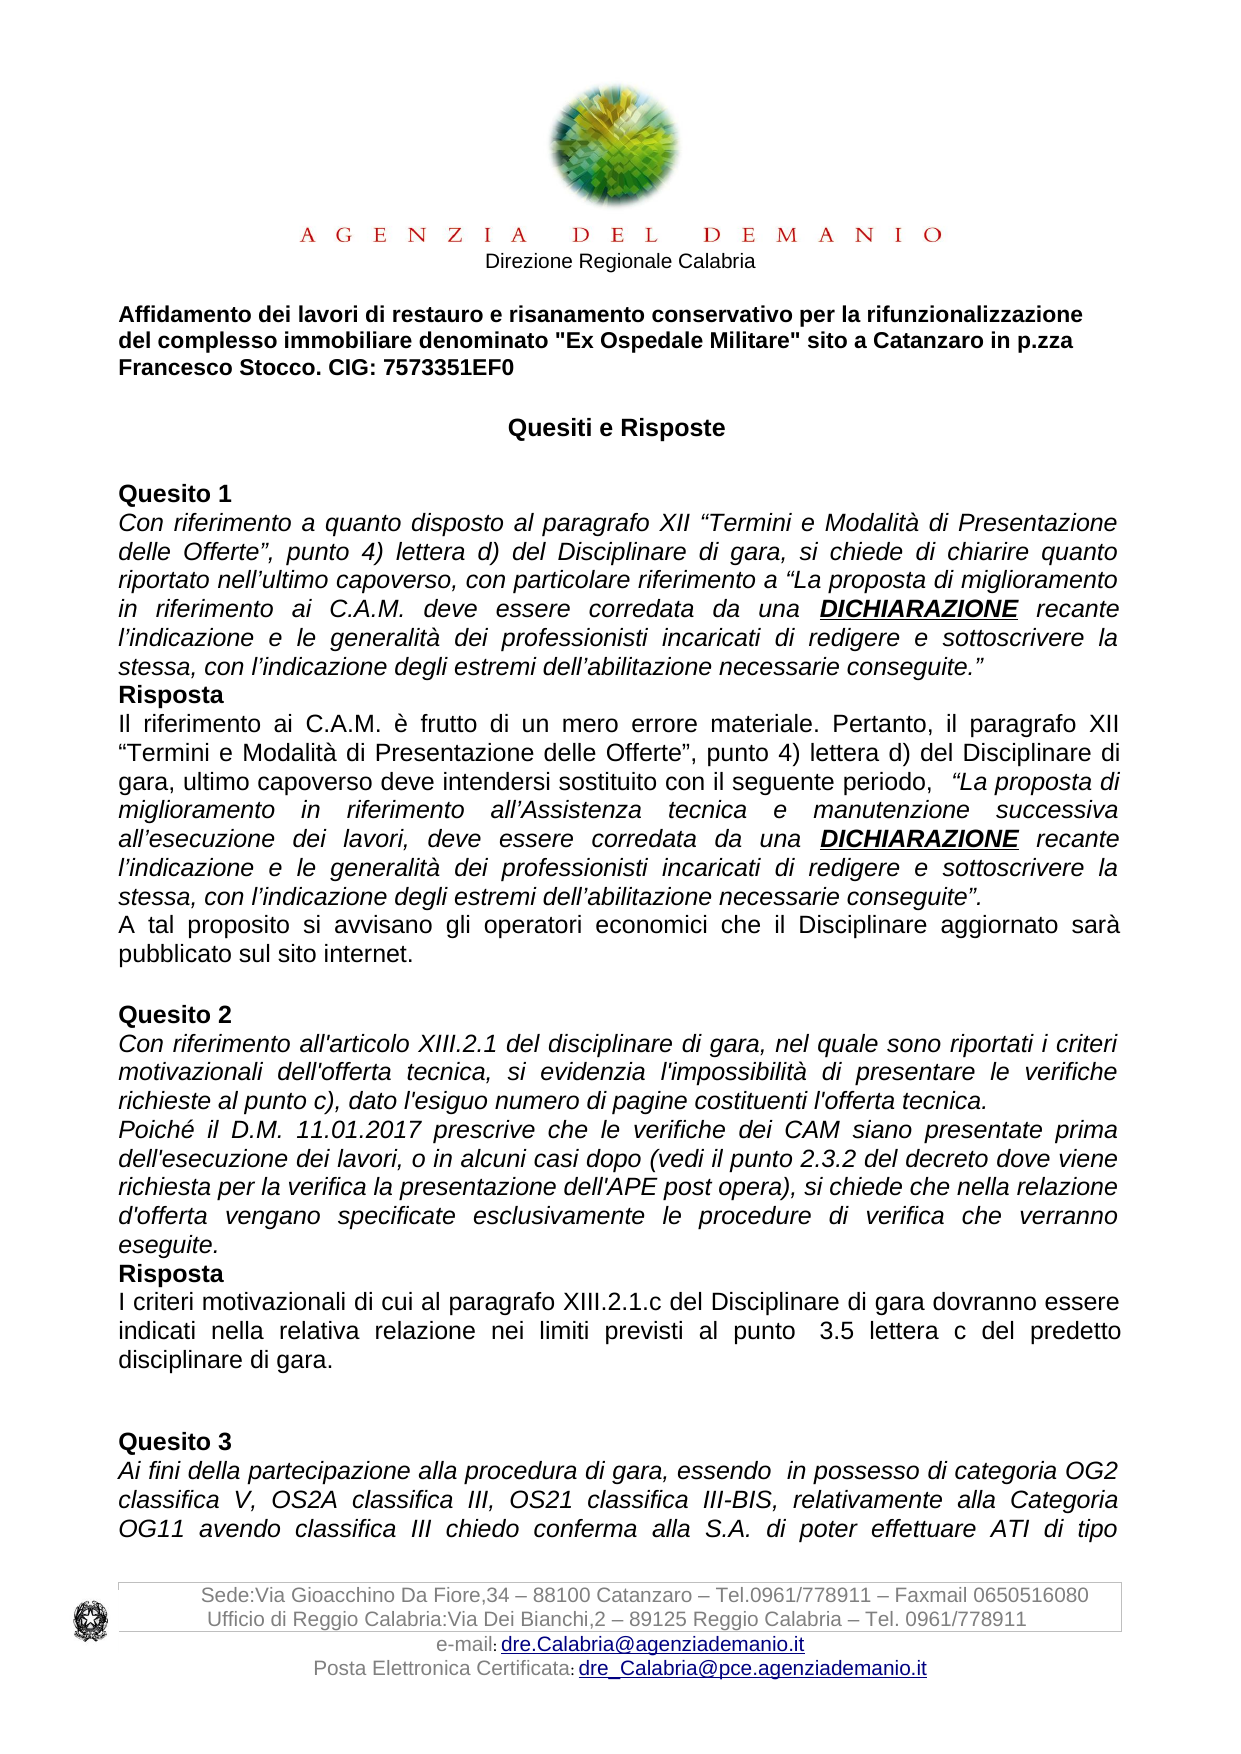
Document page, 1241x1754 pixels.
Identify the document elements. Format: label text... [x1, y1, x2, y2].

text Con riferimento all'articolo XIII.2.1 del disciplinare di gara, nel quale sono riportati i criteri motivazionali dell'offerta tecnica, si evidenzia l'impossibilità di presentare le verifiche richieste al punto c), dato l'esiguo numero di pagine costituenti l'offerta tecnica. [118, 1029, 1122, 1115]
text Risposta [118, 680, 1122, 709]
text Il riferimento ai C.A.M. è frutto di un mero errore materiale. Pertanto, il paragrafo XII “Termini e Modalità di Presentazione delle Offerte”, punto 4) lettera d) del Disciplinare di gara, ultimo capoverso deve intendersi sostituito con il seguente periodo, “La proposta di miglioramento in riferimento all’Assistenza tecnica e manutenzione successiva all’esecuzione dei lavori, deve essere corredata da una DICHIARAZIONE recante l’indicazione e le generalità dei professionisti incaricati di redigere e sottoscrivere la stessa, con l’indicazione degli estremi dell’abilitazione necessarie conseguite”. [118, 709, 1122, 910]
text I criteri motivazionali di cui al paragrafo XIII.2.1.c del Disciplinare di gara dovranno essere indicati nella relativa relazione nei limiti previsti al punto 3.5 lettera c del predetto disciplinare di gara. [118, 1287, 1122, 1374]
text Ai fini della partecipazione alla procedura di gara, essendo in possesso di categoria OG2 classifica V, OS2A classifica III, OS21 classifica III-BIS, relativamente alla Categoria OG11 avendo classifica III chiedo conferma alla S.A. di poter effettuare ATI di tipo [118, 1456, 1122, 1542]
text Con riferimento a quanto disposto al paragrafo XII “Termini e Modalità di Presentazione delle Offerte”, punto 4) lettera d) del Disciplinare di gara, si chiede di chiarire quanto riportato nell’ultimo capoverso, con particolare riferimento a “La proposta di miglioramento in riferimento ai C.A.M. deve essere corredata da una DICHIARAZIONE recante l’indicazione e le generalità dei professionisti incaricati di redigere e sottoscrivere la stessa, con l’indicazione degli estremi dell’abilitazione necessarie conseguite.” [118, 508, 1122, 680]
text Poiché il D.M. 11.01.2017 prescrive che le verifiche dei CAM siano presentate prima dell'esecuzione dei lavori, o in alcuni casi dopo (vedi il punto 2.3.2 del decreto dove viene richiesta per la verifica la presentazione dell'APE post opera), si chiede che nella relazione d'offerta vengano specificate esclusivamente le procedure di verifica che verranno eseguite. [118, 1115, 1122, 1259]
text Quesiti e Risposte [118, 413, 1122, 442]
text Affidamento dei lavori di restauro e risanamento conservativo per la rifunzionalizzazione del complesso immobiliare denominato "Ex Ospedale Militare" sito a Catanzaro in p.zza Francesco Stocco. CIG: 7573351EF0 [118, 301, 1122, 380]
text A tal proposito si avvisano gli operatori economici che il Disciplinare aggiornato sarà pubblicato sul sito internet. [118, 910, 1122, 968]
text Quesito 1 [118, 479, 1122, 508]
text Risposta [118, 1259, 1122, 1287]
text Quesito 2 [118, 1000, 1122, 1029]
text Quesito 3 [118, 1427, 1122, 1456]
